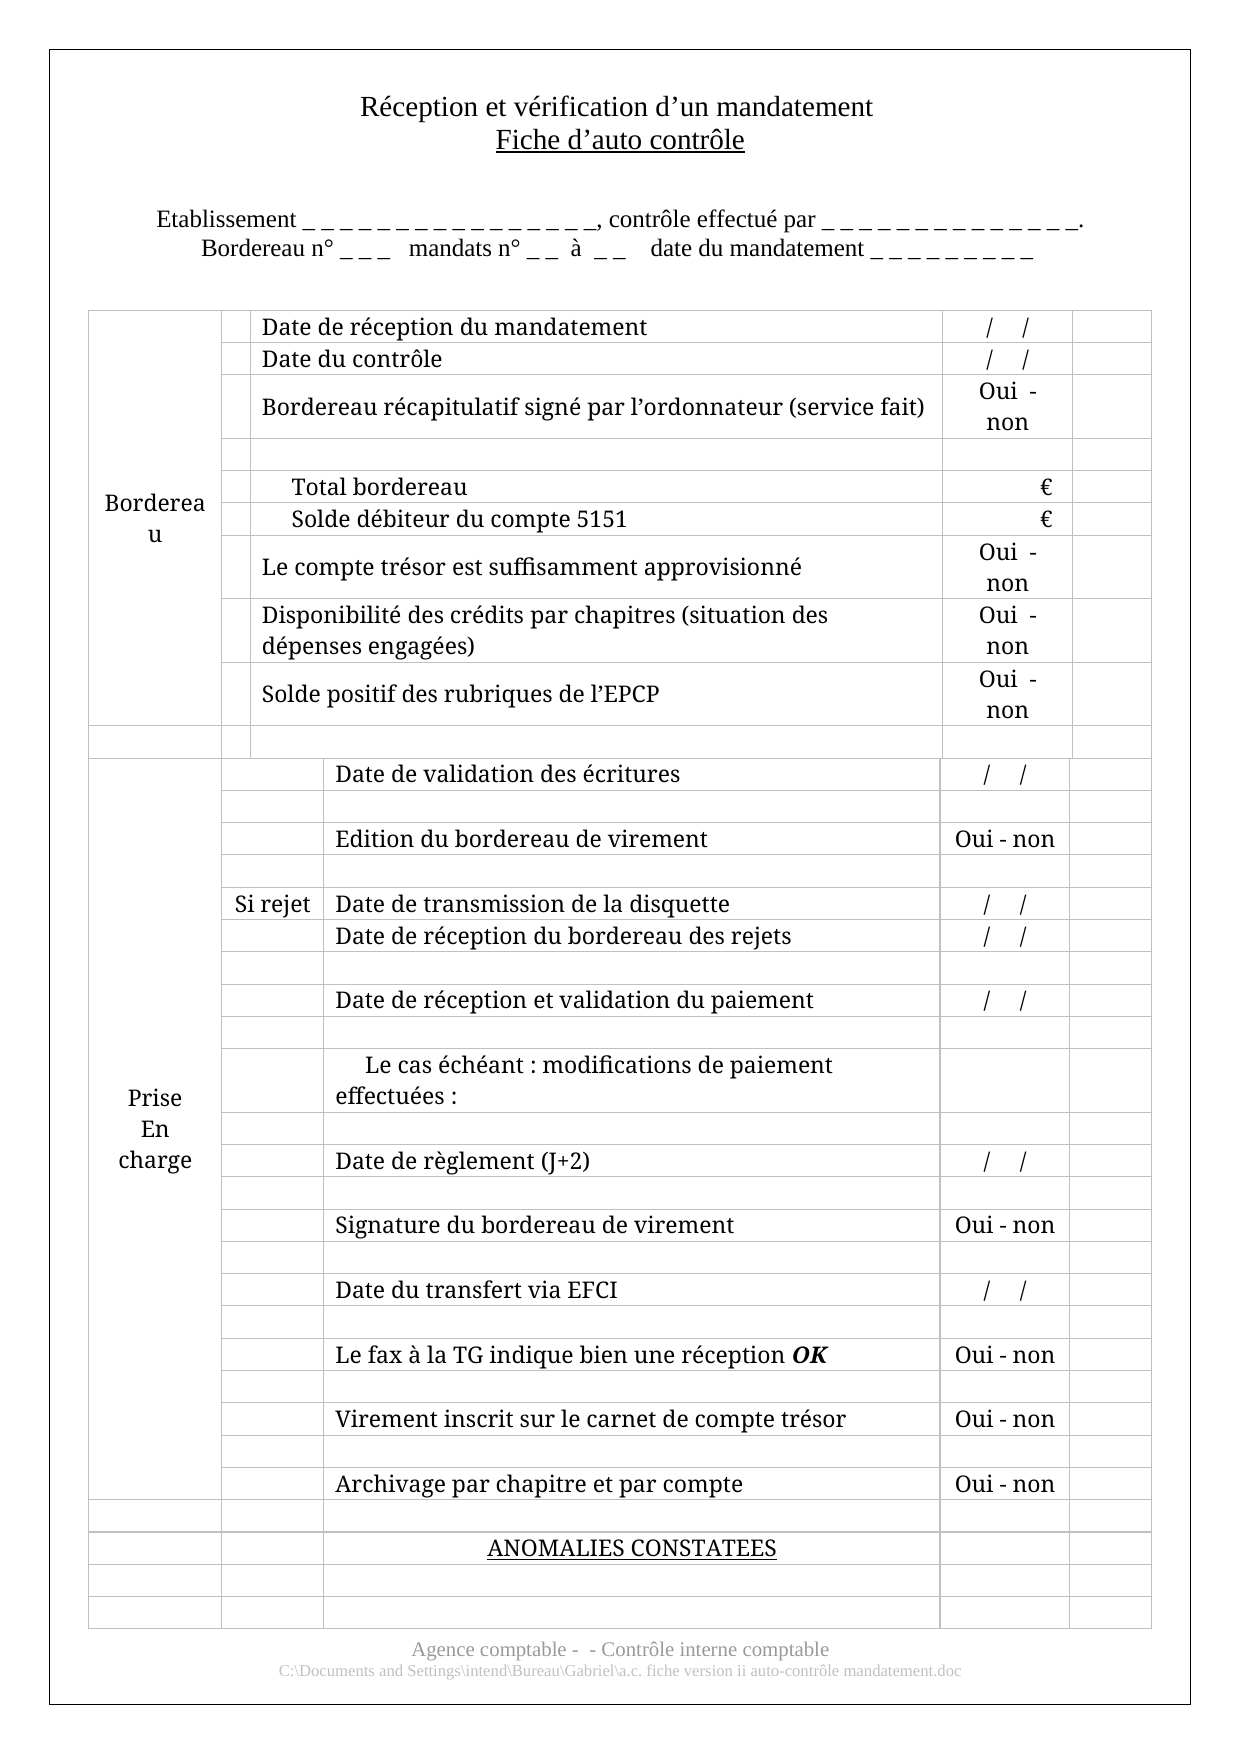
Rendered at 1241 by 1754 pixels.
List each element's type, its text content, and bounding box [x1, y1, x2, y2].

table_cell [1070, 1306, 1151, 1338]
table_cell / / [943, 343, 1072, 374]
table_cell [1070, 1597, 1151, 1628]
table_cell [222, 1210, 323, 1241]
table_cell Oui - non [941, 1210, 1069, 1241]
table_cell [941, 1113, 1069, 1144]
table_cell [222, 759, 323, 790]
table_cell [1070, 1403, 1151, 1434]
table_cell [1070, 1113, 1151, 1144]
table_cell [222, 1533, 323, 1564]
table_cell [941, 1306, 1069, 1338]
table_cell Bordereau récapitulatif signé par l’ordonnateur (service fait) [251, 375, 942, 438]
table_cell [1070, 1436, 1151, 1467]
table_cell [943, 439, 1072, 470]
table_cell [324, 1597, 939, 1628]
table_cell [222, 1049, 323, 1112]
table_cell [1070, 1468, 1151, 1499]
table_cell Oui - non [941, 1403, 1069, 1434]
table_cell Virement inscrit sur le carnet de compte trésor [324, 1403, 939, 1434]
table_cell [1070, 1017, 1151, 1048]
table_cell [941, 1500, 1069, 1531]
table_cell [941, 855, 1069, 887]
table_cell [1073, 663, 1151, 725]
table_cell [1070, 920, 1151, 951]
table_cell [222, 375, 250, 438]
table_cell [1070, 855, 1151, 887]
text Réception et vérification d’un mandatement [118, 89, 1122, 122]
table_cell [943, 726, 1072, 757]
table_cell / / [941, 1145, 1069, 1176]
table_cell Date de règlement (J+2) [324, 1145, 939, 1176]
table_header [222, 311, 250, 342]
table_cell [1073, 503, 1151, 534]
table_cell [222, 1017, 323, 1048]
table_cell Le cas échéant : modifications de paiement effectuées : [324, 1049, 939, 1112]
table_cell [1070, 759, 1151, 790]
table_cell Si rejet [222, 888, 323, 919]
table_cell [222, 1306, 323, 1338]
table_cell [941, 952, 1069, 983]
table_cell [222, 1403, 323, 1434]
table_cell [941, 1177, 1069, 1208]
table_cell [222, 952, 323, 983]
table_cell [222, 1468, 323, 1499]
table_cell [324, 1371, 939, 1402]
table_cell [1070, 1339, 1151, 1370]
table_cell [1073, 471, 1151, 502]
table_cell [324, 1306, 939, 1338]
table_cell / / [941, 888, 1069, 919]
table_cell Edition du bordereau de virement [324, 823, 939, 854]
table_cell Date du contrôle [251, 343, 942, 374]
table_cell / / [941, 759, 1069, 790]
table_cell / / [941, 920, 1069, 951]
table_cell [1070, 1177, 1151, 1208]
table_cell / / [941, 1274, 1069, 1305]
table_cell [1073, 599, 1151, 662]
table_cell [324, 1565, 939, 1596]
table_cell [222, 1436, 323, 1467]
table_cell [1070, 1049, 1151, 1112]
table_cell [222, 471, 250, 502]
table_cell [89, 1565, 221, 1596]
table_cell [941, 1565, 1069, 1596]
table_cell [222, 1274, 323, 1305]
table_cell [89, 1500, 221, 1531]
text Fiche d’auto contrôle [118, 122, 1122, 156]
table_cell [1070, 1274, 1151, 1305]
table_cell [222, 343, 250, 374]
table_cell € [943, 503, 1072, 534]
table_cell [222, 599, 250, 662]
table_cell [324, 1177, 939, 1208]
table_cell Oui - non [941, 1339, 1069, 1370]
table_cell [324, 1436, 939, 1467]
table_cell [941, 791, 1069, 822]
table_header Date de réception du mandatement [251, 311, 942, 342]
table_cell Total bordereau [251, 471, 942, 502]
table_cell [941, 1597, 1069, 1628]
table_cell [1070, 823, 1151, 854]
table_cell [222, 1339, 323, 1370]
table_cell [941, 1049, 1069, 1112]
table_cell [222, 855, 323, 887]
table_cell [222, 1565, 323, 1596]
table_cell [324, 1500, 939, 1531]
table_cell Date de validation des écritures [324, 759, 939, 790]
table_cell [324, 952, 939, 983]
table_cell [324, 855, 939, 887]
text Etablissement _ _ _ _ _ _ _ _ _ _ _ _ _ _ _ _, contrôle effectué par _ _ _ _ _ _ _ _ _ _ _ _ _ _. [118, 204, 1122, 233]
table_cell [222, 1371, 323, 1402]
table_cell [222, 985, 323, 1016]
table_cell Le fax à la TG indique bien une réception OK [324, 1339, 939, 1370]
table_cell [1070, 791, 1151, 822]
table_cell [1073, 343, 1151, 374]
table_cell [1070, 1533, 1151, 1564]
table_cell [222, 503, 250, 534]
table_cell [324, 1017, 939, 1048]
table_cell Date de transmission de la disquette [324, 888, 939, 919]
table_cell [1070, 1145, 1151, 1176]
table_cell Signature du bordereau de virement [324, 1210, 939, 1241]
table_cell [1073, 375, 1151, 438]
table_cell Date de réception et validation du paiement [324, 985, 939, 1016]
table_cell [324, 1242, 939, 1273]
table_cell Date de réception du bordereau des rejets [324, 920, 939, 951]
table_cell [222, 920, 323, 951]
table_cell [1070, 952, 1151, 983]
table_cell [222, 791, 323, 822]
table_cell Oui - non [941, 823, 1069, 854]
table_cell [1073, 439, 1151, 470]
table_cell € [943, 471, 1072, 502]
table_cell [251, 439, 942, 470]
table_cell Disponibilité des crédits par chapitres (situation des dépenses engagées) [251, 599, 942, 662]
table_cell [222, 1597, 323, 1628]
table_cell Solde débiteur du compte 5151 [251, 503, 942, 534]
table_cell [222, 439, 250, 470]
table_cell [222, 663, 250, 725]
table_cell [89, 1533, 221, 1564]
table_cell ANOMALIES CONSTATEES [324, 1533, 939, 1564]
table_cell [1070, 1371, 1151, 1402]
table_cell [324, 791, 939, 822]
table_cell [941, 1371, 1069, 1402]
table_cell [251, 726, 942, 757]
table_cell Oui - non [943, 599, 1072, 662]
table_cell [1073, 536, 1151, 598]
table_cell [941, 1533, 1069, 1564]
table_cell [1070, 1242, 1151, 1273]
table_header Bordereau [89, 311, 221, 725]
table_cell [941, 1242, 1069, 1273]
table_header / / [943, 311, 1072, 342]
table_cell [324, 1113, 939, 1144]
table_cell [222, 726, 250, 757]
table_cell [941, 1436, 1069, 1467]
table_cell [222, 1500, 323, 1531]
table_cell Date du transfert via EFCI [324, 1274, 939, 1305]
table_cell Oui - non [941, 1468, 1069, 1499]
text Bordereau n° _ _ _ mandats n° _ _ à _ _ date du mandatement _ _ _ _ _ _ _ _ _ [118, 233, 1122, 261]
table_cell [1073, 726, 1151, 757]
table_cell [222, 823, 323, 854]
table_cell Le compte trésor est suffisamment approvisionné [251, 536, 942, 598]
table_cell [1070, 888, 1151, 919]
table_cell Oui - non [943, 663, 1072, 725]
table_cell [1070, 1565, 1151, 1596]
table_cell Oui - non [943, 536, 1072, 598]
table_cell [89, 726, 221, 757]
table_header [1073, 311, 1151, 342]
table_cell Solde positif des rubriques de l’EPCP [251, 663, 942, 725]
table_cell / / [941, 985, 1069, 1016]
table_cell [222, 1113, 323, 1144]
table_cell [222, 1177, 323, 1208]
table_cell [222, 1242, 323, 1273]
table_cell [222, 536, 250, 598]
table_cell [1070, 985, 1151, 1016]
table_cell [941, 1017, 1069, 1048]
table_cell [1070, 1210, 1151, 1241]
table_cell Archivage par chapitre et par compte [324, 1468, 939, 1499]
table_cell [89, 1597, 221, 1628]
table_cell Oui - non [943, 375, 1072, 438]
table_cell [1070, 1500, 1151, 1531]
table_cell Prise En charge [89, 759, 221, 1499]
table_cell [222, 1145, 323, 1176]
